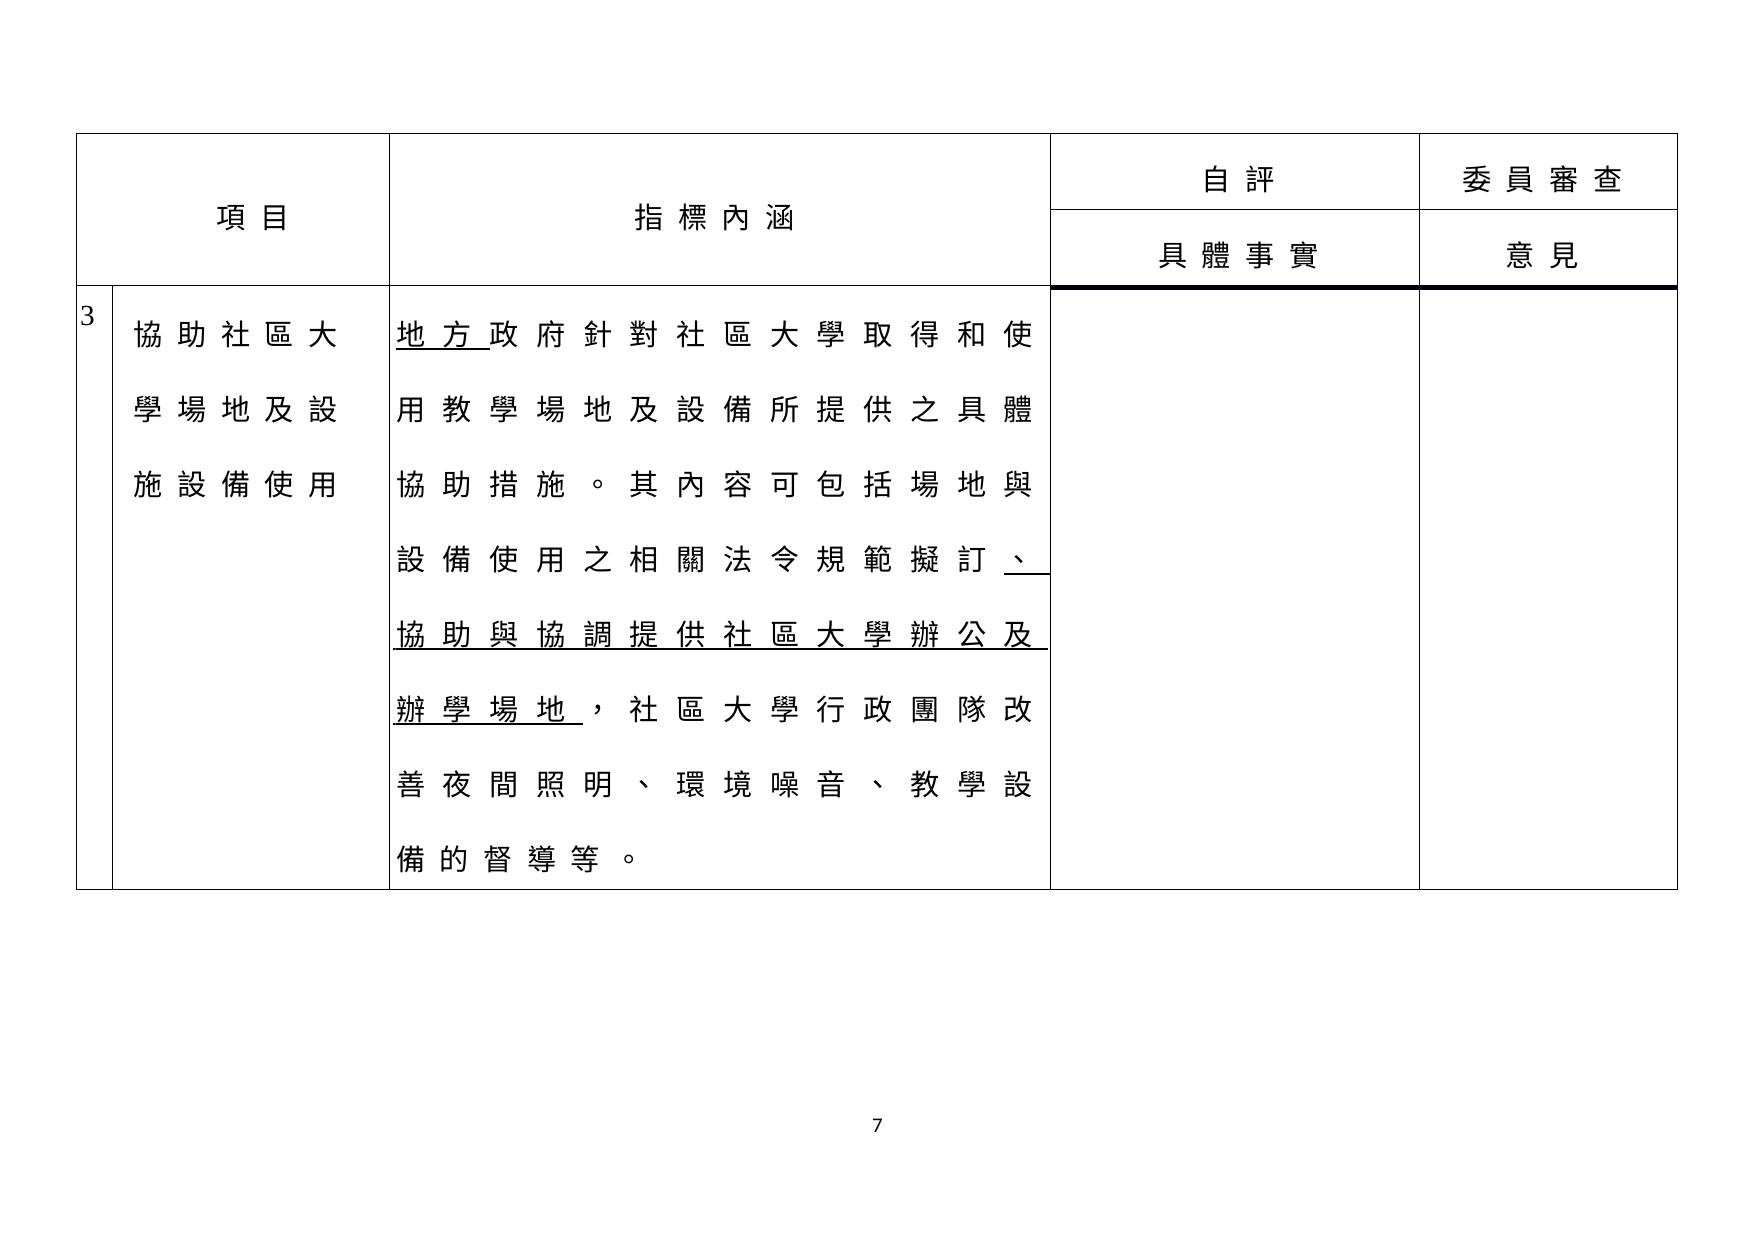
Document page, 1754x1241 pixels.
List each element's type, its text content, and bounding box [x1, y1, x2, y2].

table_header 項目 [77, 134, 389, 285]
table_cell 意見 [1420, 210, 1677, 285]
table_cell 具體事實 [1051, 210, 1419, 285]
table_header 指標內涵 [390, 134, 1050, 285]
table_cell 協助社區大學場地及設施設備使用 [113, 286, 389, 889]
table_header 自評 [1051, 134, 1419, 209]
table_header 委員審查 [1420, 134, 1677, 209]
table_cell 地方政府針對社區大學取得和使用教學場地及設備所提供之具體協助措施。其內容可包括場地與設備使用之相關法令規範擬訂、協助與協調提供社區大學辦公及辦學場地，社區大學行政團隊改善夜間照明、環境噪音、教學設備的督導等。 [390, 286, 1050, 889]
table_cell [1051, 290, 1419, 889]
table_cell 3 [77, 286, 112, 889]
table_cell [1420, 290, 1677, 889]
